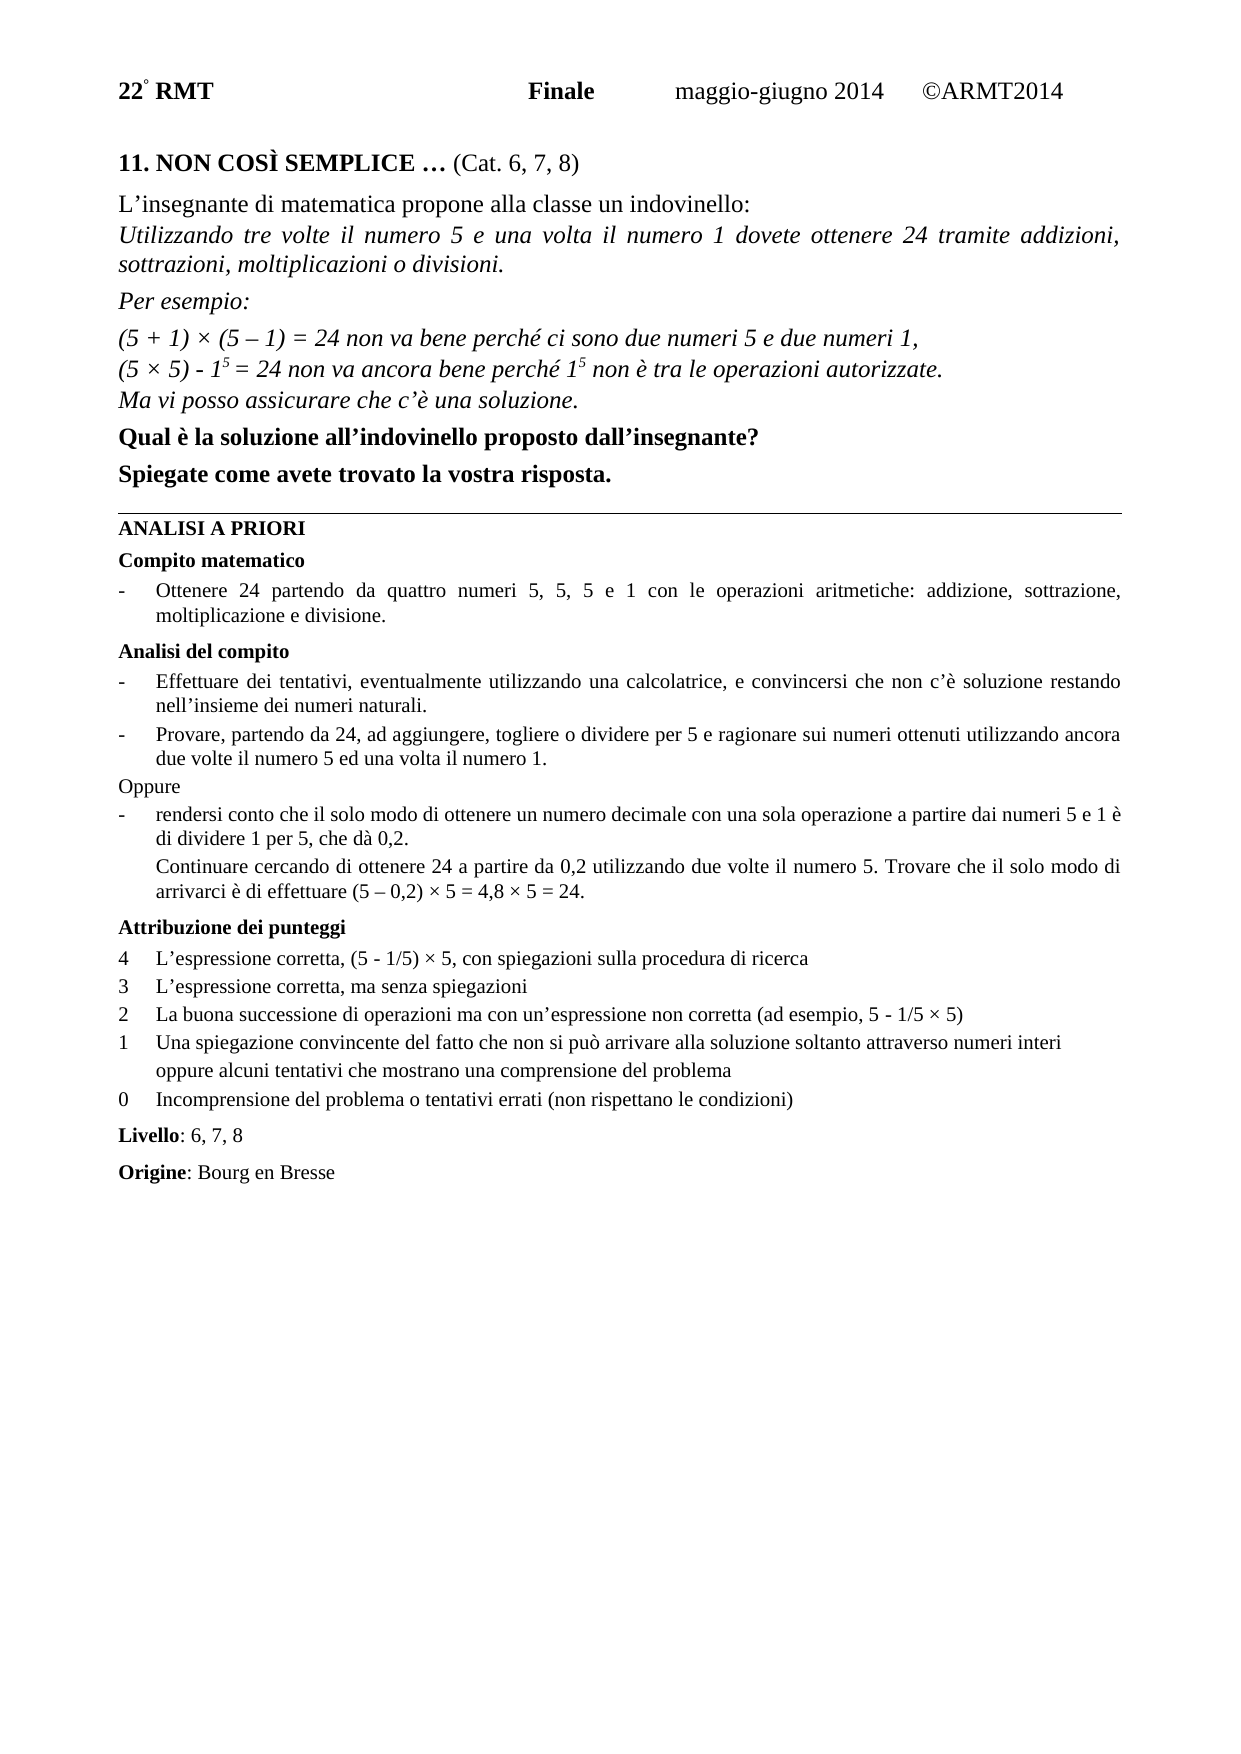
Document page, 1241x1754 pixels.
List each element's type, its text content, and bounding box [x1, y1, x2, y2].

text 1 Una spiegazione convincente del fatto che non si può arrivare alla soluzione soltanto attraverso numeri interi [118, 1030, 1122, 1054]
text (5 + 1) × (5 – 1) = 24 non va bene perché ci sono due numeri 5 e due numeri 1, [118, 323, 1122, 352]
text Continuare cercando di ottenere 24 a partire da 0,2 utilizzando due volte il numero 5. Trovare che il solo modo di arrivarci è di effettuare (5 – 0,2) × 5 = 4,8 × 5 = 24. [118, 854, 1122, 903]
text 2 La buona successione di operazioni ma con un’espressione non corretta (ad esempio, 5 - 1/5 × 5) [118, 1002, 1122, 1026]
text Oppure [118, 774, 1122, 798]
subtitle 11. NON COSì semplice … (Cat. 6, 7, 8) [118, 148, 1122, 177]
subtitle Attribuzione dei punteggi [118, 915, 1122, 939]
subtitle Livello: 6, 7, 8 [118, 1123, 1122, 1147]
text Spiegate come avete trovato la vostra risposta. [118, 459, 1122, 488]
text - rendersi conto che il solo modo di ottenere un numero decimale con una sola operazione a partire dai numeri 5 e 1 è di dividere 1 per 5, che dà 0,2. [118, 802, 1122, 850]
text Per esempio: [118, 286, 1122, 315]
text - Ottenere 24 partendo da quattro numeri 5, 5, 5 e 1 con le operazioni aritmetiche: addizione, sottrazione, moltiplicazione e divisione. [118, 578, 1122, 627]
text Ma vi posso assicurare che c’è una soluzione. [118, 385, 1122, 413]
text - Effettuare dei tentativi, eventualmente utilizzando una calcolatrice, e convincersi che non c’è soluzione restando nell’insieme dei numeri naturali. [118, 669, 1122, 717]
text Qual è la soluzione all’indovinello proposto dall’insegnante? [118, 422, 1122, 451]
subtitle Origine: Bourg en Bresse [118, 1160, 1122, 1184]
text (5 × 5) - 15 = 24 non va ancora bene perché 15 non è tra le operazioni autorizzate. [118, 354, 1122, 383]
subtitle Analisi del compito [118, 639, 1122, 663]
text L’insegnante di matematica propone alla classe un indovinello: [118, 189, 1122, 218]
text oppure alcuni tentativi che mostrano una comprensione del problema [118, 1058, 1122, 1082]
subtitle Compito matematico [118, 548, 1122, 572]
subtitle analisi a priori [118, 514, 1122, 540]
text Utilizzando tre volte il numero 5 e una volta il numero 1 dovete ottenere 24 tramite addizioni, sottrazioni, moltiplicazioni o divisioni. [118, 220, 1122, 278]
text - Provare, partendo da 24, ad aggiungere, togliere o dividere per 5 e ragionare sui numeri ottenuti utilizzando ancora due volte il numero 5 ed una volta il numero 1. [118, 722, 1122, 770]
text 0 Incomprensione del problema o tentativi errati (non rispettano le condizioni) [118, 1087, 1122, 1111]
text 3 L’espressione corretta, ma senza spiegazioni [118, 974, 1122, 998]
text 4 L’espressione corretta, (5 - 1/5) × 5, con spiegazioni sulla procedura di ricerca [118, 945, 1122, 969]
